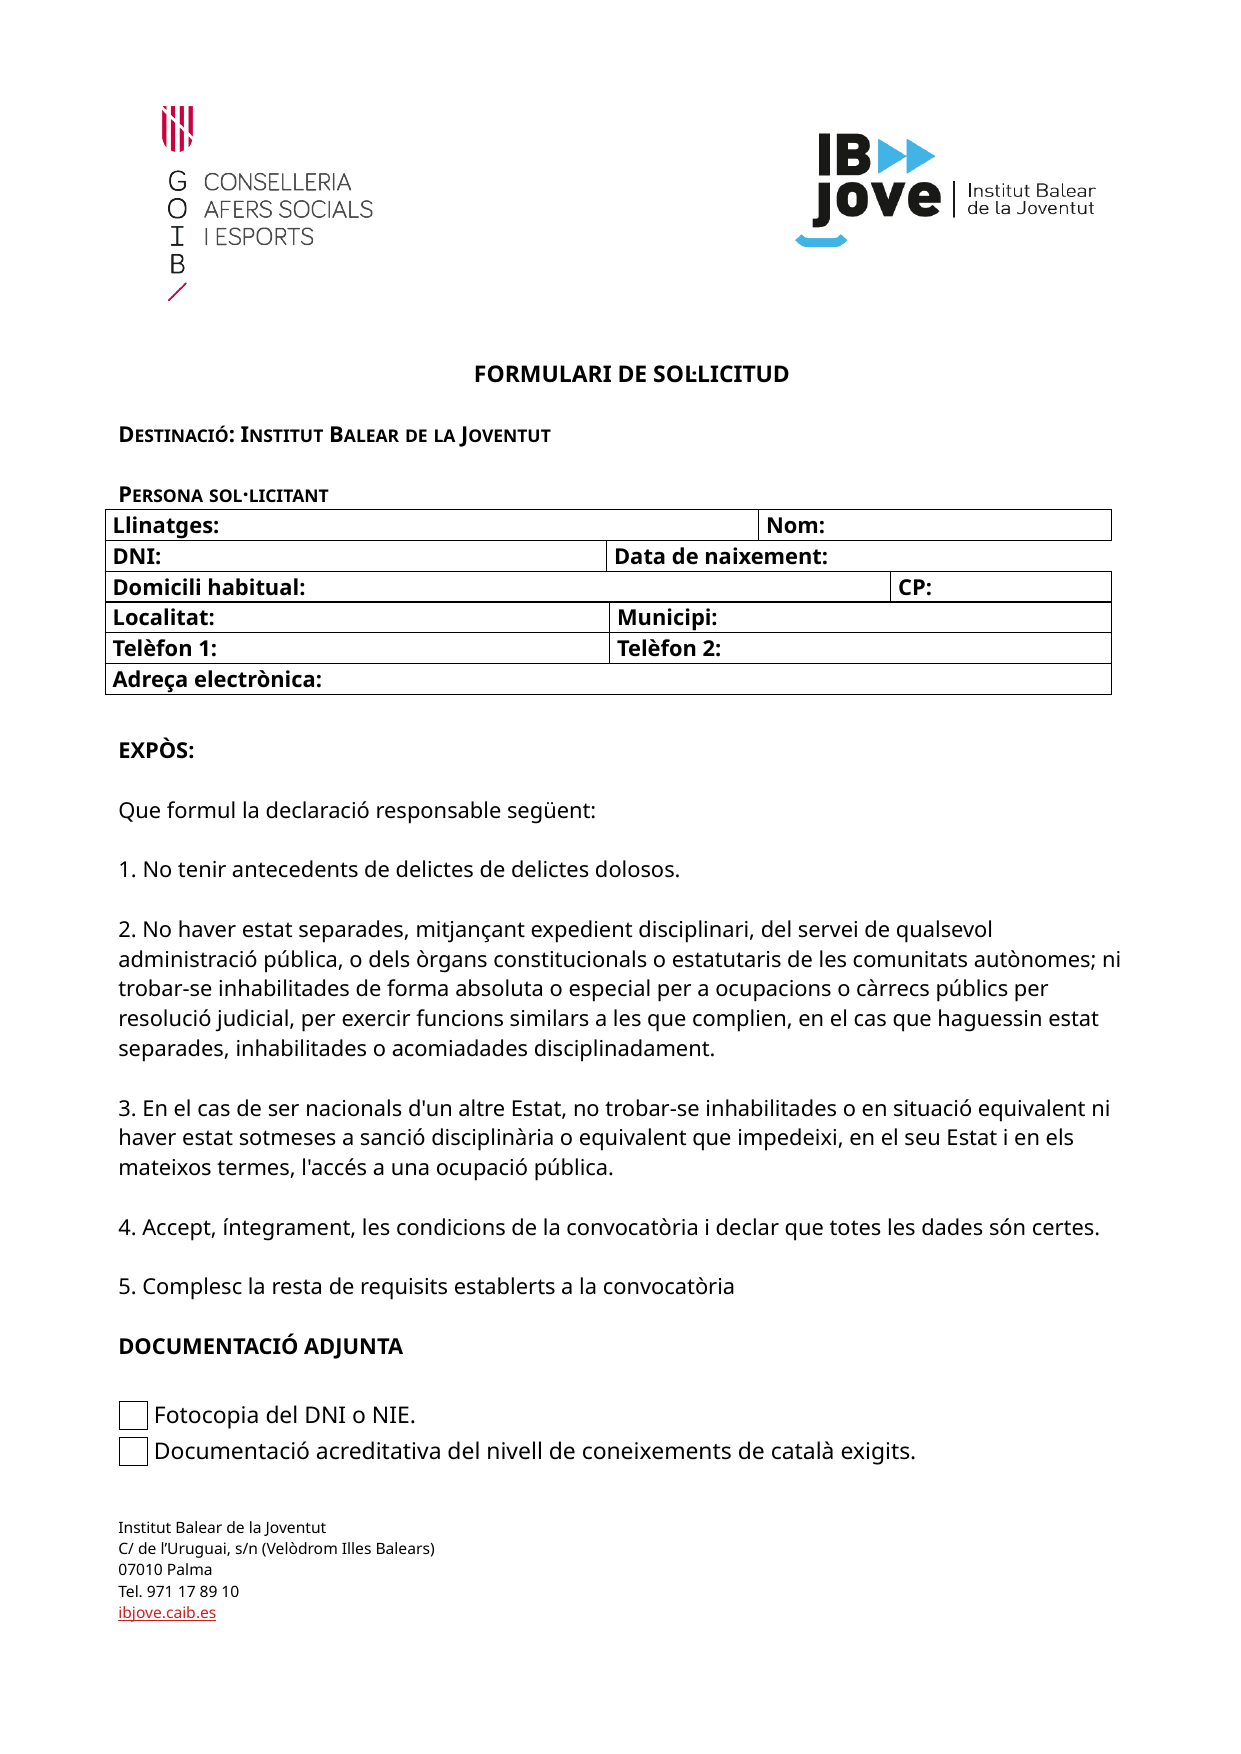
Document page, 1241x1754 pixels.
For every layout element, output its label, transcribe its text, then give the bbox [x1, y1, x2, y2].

table_cell Domicili habitual: [106, 572, 890, 601]
table_cell DNI: [106, 541, 606, 571]
table_header [591, 118, 1181, 269]
text 4. Accept, íntegrament, les condicions de la convocatòria i declar que totes les dades són certes. [118, 1212, 1122, 1242]
table_cell Adreça electrònica: [106, 664, 1111, 694]
text 5. Complesc la resta de requisits establerts a la convocatòria [118, 1271, 1122, 1301]
text 1. No tenir antecedents de delictes de delictes dolosos. [118, 854, 1122, 884]
text Destinació: Institut Balear de la Joventut [118, 419, 1122, 449]
text Persona sol·licitant [118, 479, 1122, 509]
table_cell Telèfon 1: [106, 633, 609, 663]
table_cell CP: [891, 572, 1111, 601]
text Fotocopia del DNI o NIE. [118, 1399, 1122, 1431]
table_cell Telèfon 2: [610, 633, 1111, 663]
text 3. En el cas de ser nacionals d'un altre Estat, no trobar-se inhabilitades o en situació equivalent ni haver estat sotmeses a sanció disciplinària o equivalent que impedeixi, en el seu Estat i en els mateixos termes, l'accés a una ocupació pública. [118, 1093, 1122, 1182]
table_header [103, 118, 144, 269]
text DOCUMENTACIÓ ADJUNTA [118, 1331, 1122, 1361]
text Documentació acreditativa del nivell de coneixements de català exigits. [118, 1435, 1122, 1466]
text FORMULARI DE SOL·LICITUD [118, 358, 1140, 390]
text EXPÒS: [118, 735, 1122, 765]
table_cell Municipi: [610, 603, 1111, 632]
table_header [390, 118, 591, 269]
picture [144, 91, 390, 316]
table_cell Data de naixement: [607, 541, 1111, 571]
picture [775, 118, 1118, 263]
text 2. No haver estat separades, mitjançant expedient disciplinari, del servei de qualsevol administració pública, o dels òrgans constitucionals o estatutaris de les comunitats autònomes; ni trobar-se inhabilitades de forma absoluta o especial per a ocupacions o càrrecs públics per resolució judicial, per exercir funcions similars a les que complien, en el cas que haguessin estat separades, inhabilitades o acomiadades disciplinadament. [118, 914, 1122, 1063]
table_header Llinatges: [106, 510, 758, 540]
text Que formul la declaració responsable següent: [118, 795, 1122, 824]
table_header Nom: [759, 510, 1111, 540]
table_cell Localitat: [106, 603, 609, 632]
